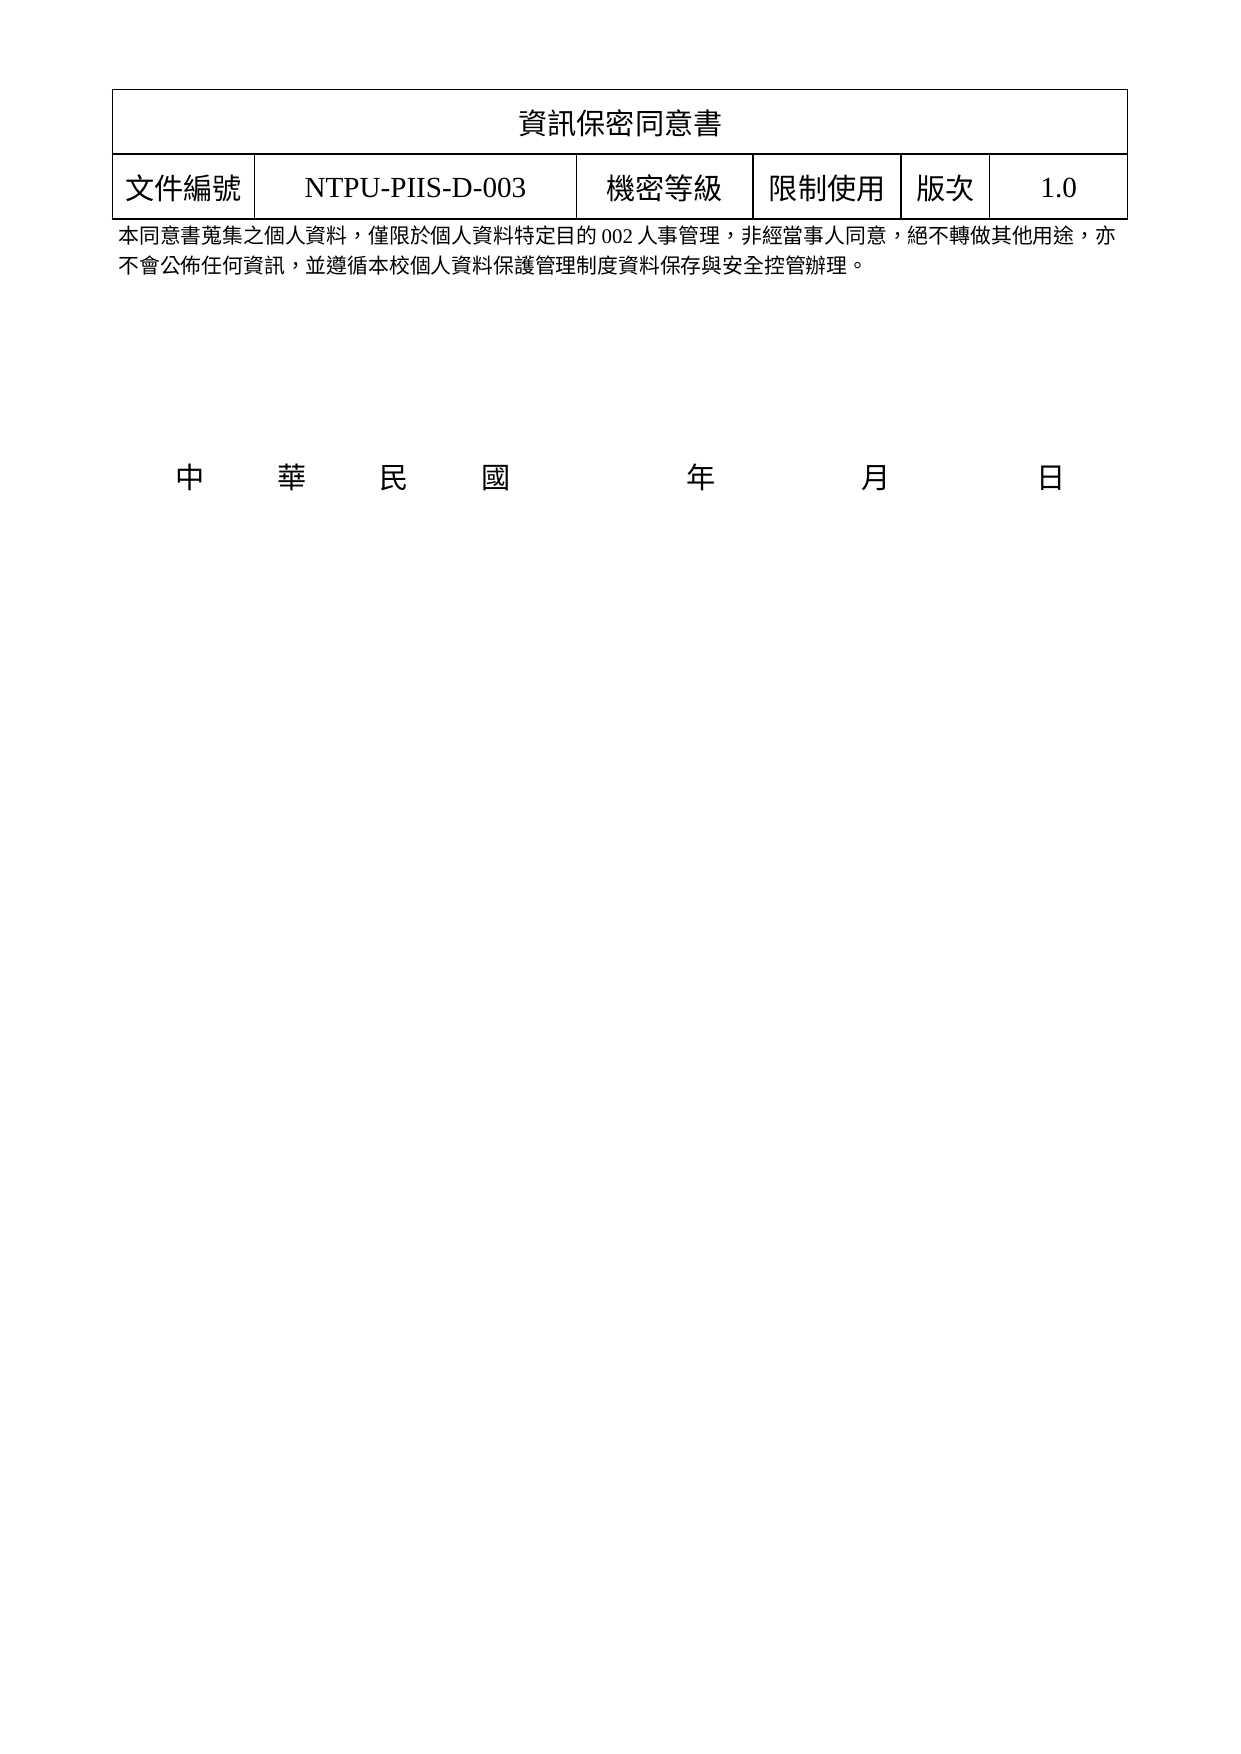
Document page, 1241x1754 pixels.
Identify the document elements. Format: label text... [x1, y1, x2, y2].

text 中 華 民 國 年 月 日 [118, 434, 1122, 497]
